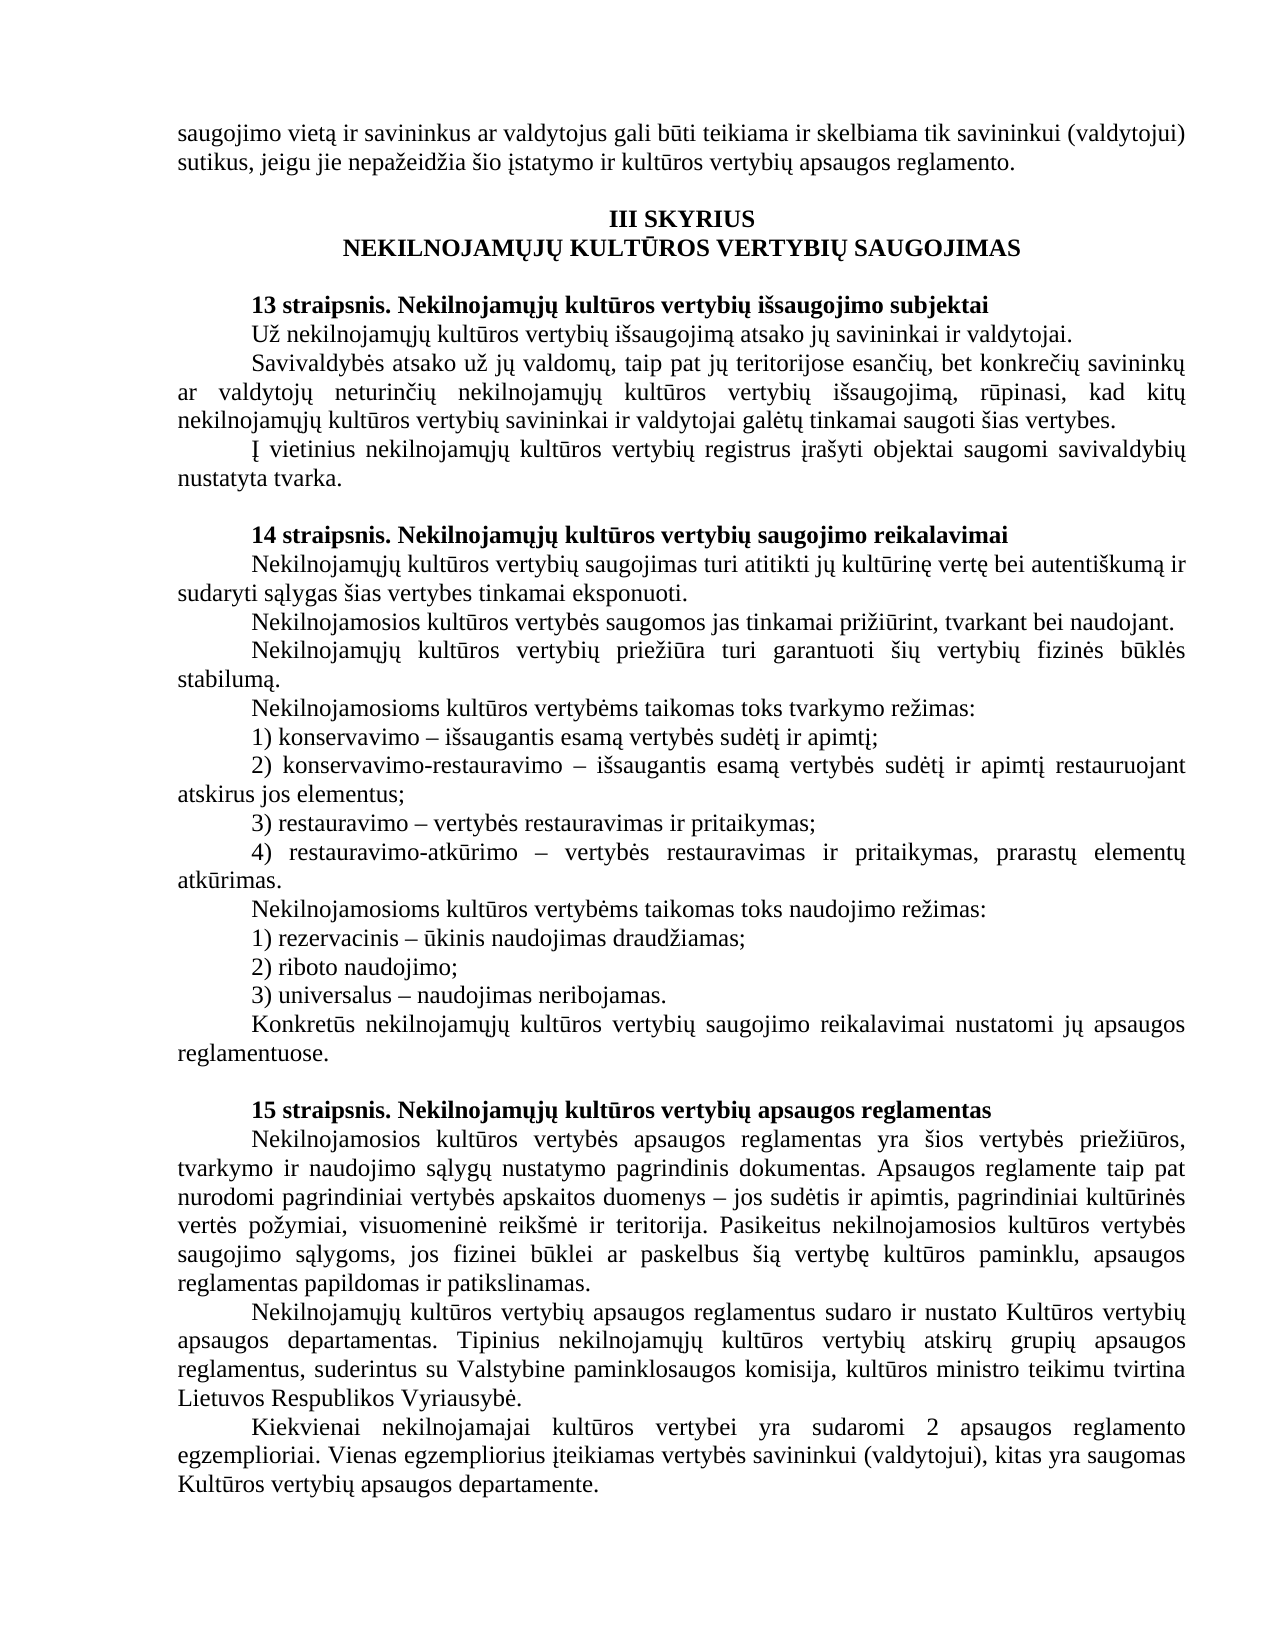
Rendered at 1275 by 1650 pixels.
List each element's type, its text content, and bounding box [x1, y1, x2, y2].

text 15 straipsnis. Nekilnojamųjų kultūros vertybių apsaugos reglamentas [177, 1096, 1186, 1124]
text Kiekvienai nekilnojamajai kultūros vertybei yra sudaromi 2 apsaugos reglamento egzemplioriai. Vienas egzempliorius įteikiamas vertybės savininkui (valdytojui), kitas yra saugomas Kultūros vertybių apsaugos departamente. [177, 1412, 1186, 1498]
text 1) konservavimo – išsaugantis esamą vertybės sudėtį ir apimtį; [177, 722, 1186, 751]
text 14 straipsnis. Nekilnojamųjų kultūros vertybių saugojimo reikalavimai [177, 521, 1186, 549]
text NEKILNOJAMŲJŲ KULTŪROS VERTYBIŲ SAUGOJIMAS [177, 233, 1186, 262]
text Nekilnojamosios kultūros vertybės apsaugos reglamentas yra šios vertybės priežiūros, tvarkymo ir naudojimo sąlygų nustatymo pagrindinis dokumentas. Apsaugos reglamente taip pat nurodomi pagrindiniai vertybės apskaitos duomenys – jos sudėtis ir apimtis, pagrindiniai kultūrinės vertės požymiai, visuomeninė reikšmė ir teritorija. Pasikeitus nekilnojamosios kultūros vertybės saugojimo sąlygoms, jos fizinei būklei ar paskelbus šią vertybę kultūros paminklu, apsaugos reglamentas papildomas ir patikslinamas. [177, 1124, 1186, 1297]
text Konkretūs nekilnojamųjų kultūros vertybių saugojimo reikalavimai nustatomi jų apsaugos reglamentuose. [177, 1009, 1186, 1067]
text Nekilnojamosios kultūros vertybės saugomos jas tinkamai prižiūrint, tvarkant bei naudojant. [177, 607, 1186, 636]
text Nekilnojamųjų kultūros vertybių priežiūra turi garantuoti šių vertybių fizinės būklės stabilumą. [177, 636, 1186, 693]
text 1) rezervacinis – ūkinis naudojimas draudžiamas; [177, 923, 1186, 952]
text Į vietinius nekilnojamųjų kultūros vertybių registrus įrašyti objektai saugomi savivaldybių nustatyta tvarka. [177, 434, 1186, 492]
text 3) restauravimo – vertybės restauravimas ir pritaikymas; [177, 808, 1186, 837]
text 4) restauravimo-atkūrimo – vertybės restauravimas ir pritaikymas, prarastų elementų atkūrimas. [177, 837, 1186, 894]
text III SKYRIUS [177, 204, 1186, 233]
text saugojimo vietą ir savininkus ar valdytojus gali būti teikiama ir skelbiama tik savininkui (valdytojui) sutikus, jeigu jie nepažeidžia šio įstatymo ir kultūros vertybių apsaugos reglamento. [177, 118, 1186, 176]
text 3) universalus – naudojimas neribojamas. [177, 981, 1186, 1009]
text Nekilnojamųjų kultūros vertybių apsaugos reglamentus sudaro ir nustato Kultūros vertybių apsaugos departamentas. Tipinius nekilnojamųjų kultūros vertybių atskirų grupių apsaugos reglamentus, suderintus su Valstybine paminklosaugos komisija, kultūros ministro teikimu tvirtina Lietuvos Respublikos Vyriausybė. [177, 1297, 1186, 1412]
text Savivaldybės atsako už jų valdomų, taip pat jų teritorijose esančių, bet konkrečių savininkų ar valdytojų neturinčių nekilnojamųjų kultūros vertybių išsaugojimą, rūpinasi, kad kitų nekilnojamųjų kultūros vertybių savininkai ir valdytojai galėtų tinkamai saugoti šias vertybes. [177, 348, 1186, 434]
text 2) konservavimo-restauravimo – išsaugantis esamą vertybės sudėtį ir apimtį restauruojant atskirus jos elementus; [177, 751, 1186, 808]
text Nekilnojamosioms kultūros vertybėms taikomas toks tvarkymo režimas: [177, 693, 1186, 722]
text Nekilnojamosioms kultūros vertybėms taikomas toks naudojimo režimas: [177, 894, 1186, 923]
text 2) riboto naudojimo; [177, 952, 1186, 981]
text Už nekilnojamųjų kultūros vertybių išsaugojimą atsako jų savininkai ir valdytojai. [177, 319, 1186, 348]
text 13 straipsnis. Nekilnojamųjų kultūros vertybių išsaugojimo subjektai [177, 291, 1186, 319]
text Nekilnojamųjų kultūros vertybių saugojimas turi atitikti jų kultūrinę vertę bei autentiškumą ir sudaryti sąlygas šias vertybes tinkamai eksponuoti. [177, 549, 1186, 607]
